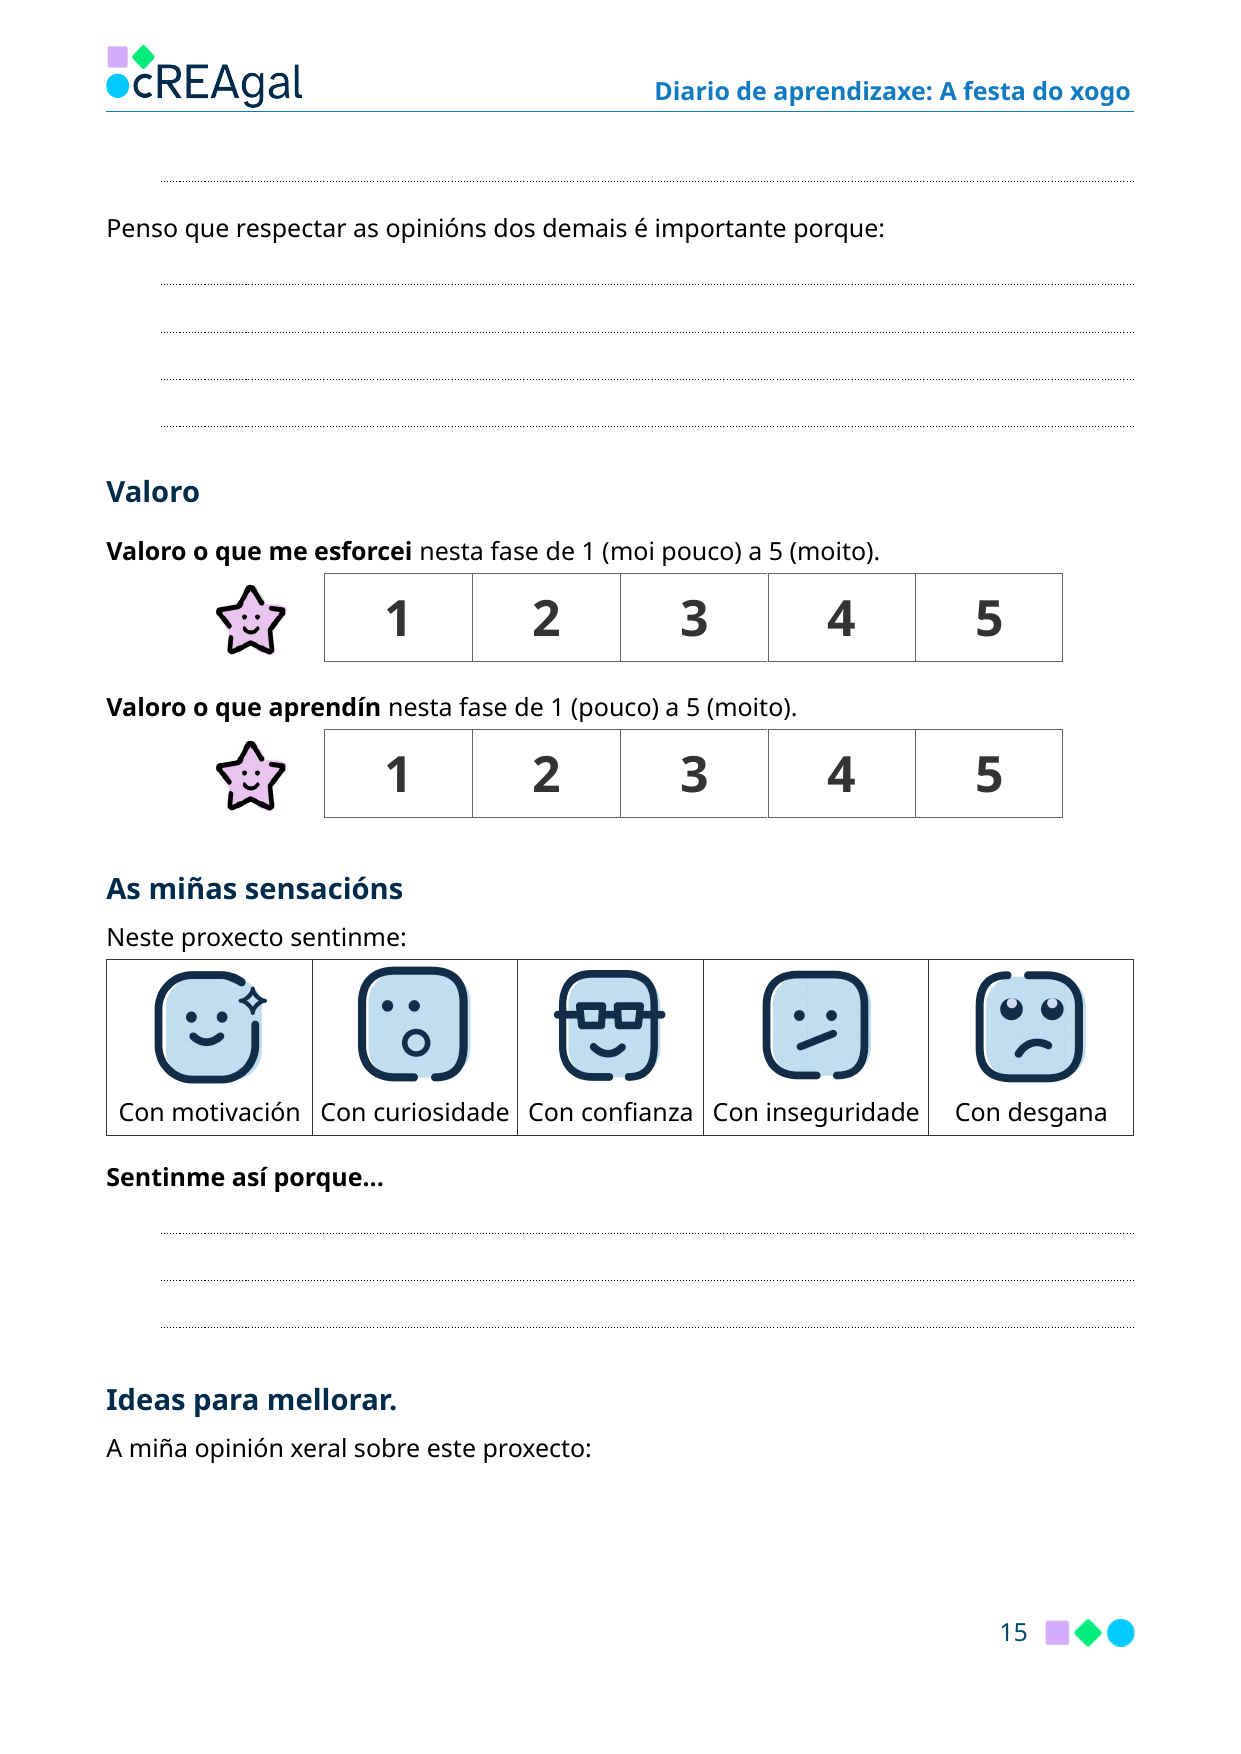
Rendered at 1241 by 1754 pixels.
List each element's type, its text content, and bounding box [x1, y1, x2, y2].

table_header 5 [916, 730, 1062, 817]
table_cell [246, 333, 1134, 380]
table_cell Con desgana [929, 1089, 1133, 1135]
table_cell Con curiosidade [313, 1089, 517, 1135]
table_cell Con motivación [107, 1089, 312, 1135]
table_header [107, 960, 312, 1089]
table_header 1 [325, 730, 472, 817]
picture [1045, 1619, 1118, 1647]
table_header [246, 250, 1134, 285]
table_header [177, 573, 324, 662]
subtitle Ideas para mellorar. [106, 1379, 1134, 1418]
table_header [160, 250, 246, 285]
table_cell [246, 285, 1134, 333]
table_header 1 [325, 574, 472, 661]
table_header 2 [473, 730, 620, 817]
table_cell [160, 1234, 246, 1281]
text Valoro o que me esforcei nesta fase de 1 (moi pouco) a 5 (moito). [106, 534, 1134, 568]
table_header 2 [473, 574, 620, 661]
table_cell Con confianza [518, 1089, 703, 1135]
picture [757, 966, 876, 1085]
picture [355, 966, 474, 1085]
table_cell [246, 1234, 1134, 1281]
table_header [246, 1199, 1134, 1234]
picture [106, 45, 302, 108]
text Neste proxecto sentinme: [106, 920, 1134, 954]
text A miña opinión xeral sobre este proxecto: [106, 1431, 1134, 1465]
picture [208, 735, 293, 816]
table_cell Con inseguridade [704, 1089, 928, 1135]
picture [972, 966, 1091, 1085]
table_header [313, 960, 517, 1089]
table_cell [246, 1281, 1134, 1328]
table_header 4 [769, 730, 915, 817]
picture [1124, 1636, 1135, 1647]
subtitle As miñas sensacións [106, 868, 1134, 908]
table_header 4 [769, 574, 915, 661]
table_header 3 [621, 730, 767, 817]
picture [208, 578, 293, 660]
table_cell [160, 1281, 246, 1328]
subtitle Valoro [106, 472, 1134, 511]
table_cell [160, 135, 246, 182]
table_cell [160, 333, 246, 380]
table_header [177, 729, 324, 818]
picture [551, 966, 670, 1085]
table_header [704, 960, 928, 1089]
text Valoro o que aprendín nesta fase de 1 (pouco) a 5 (moito). [106, 690, 1134, 724]
table_cell [246, 135, 1134, 182]
table_header [929, 960, 1133, 1089]
text Sentinme así porque... [106, 1159, 1134, 1193]
picture [1125, 1619, 1135, 1630]
table_cell [246, 380, 1134, 427]
table_cell [160, 285, 246, 333]
table_header 3 [621, 574, 767, 661]
table_header [160, 1199, 246, 1234]
table_cell [160, 380, 246, 427]
text Penso que respectar as opinións dos demais é importante porque: [106, 211, 1134, 245]
table_header 5 [916, 574, 1062, 661]
picture [150, 966, 269, 1085]
table_header [518, 960, 703, 1089]
